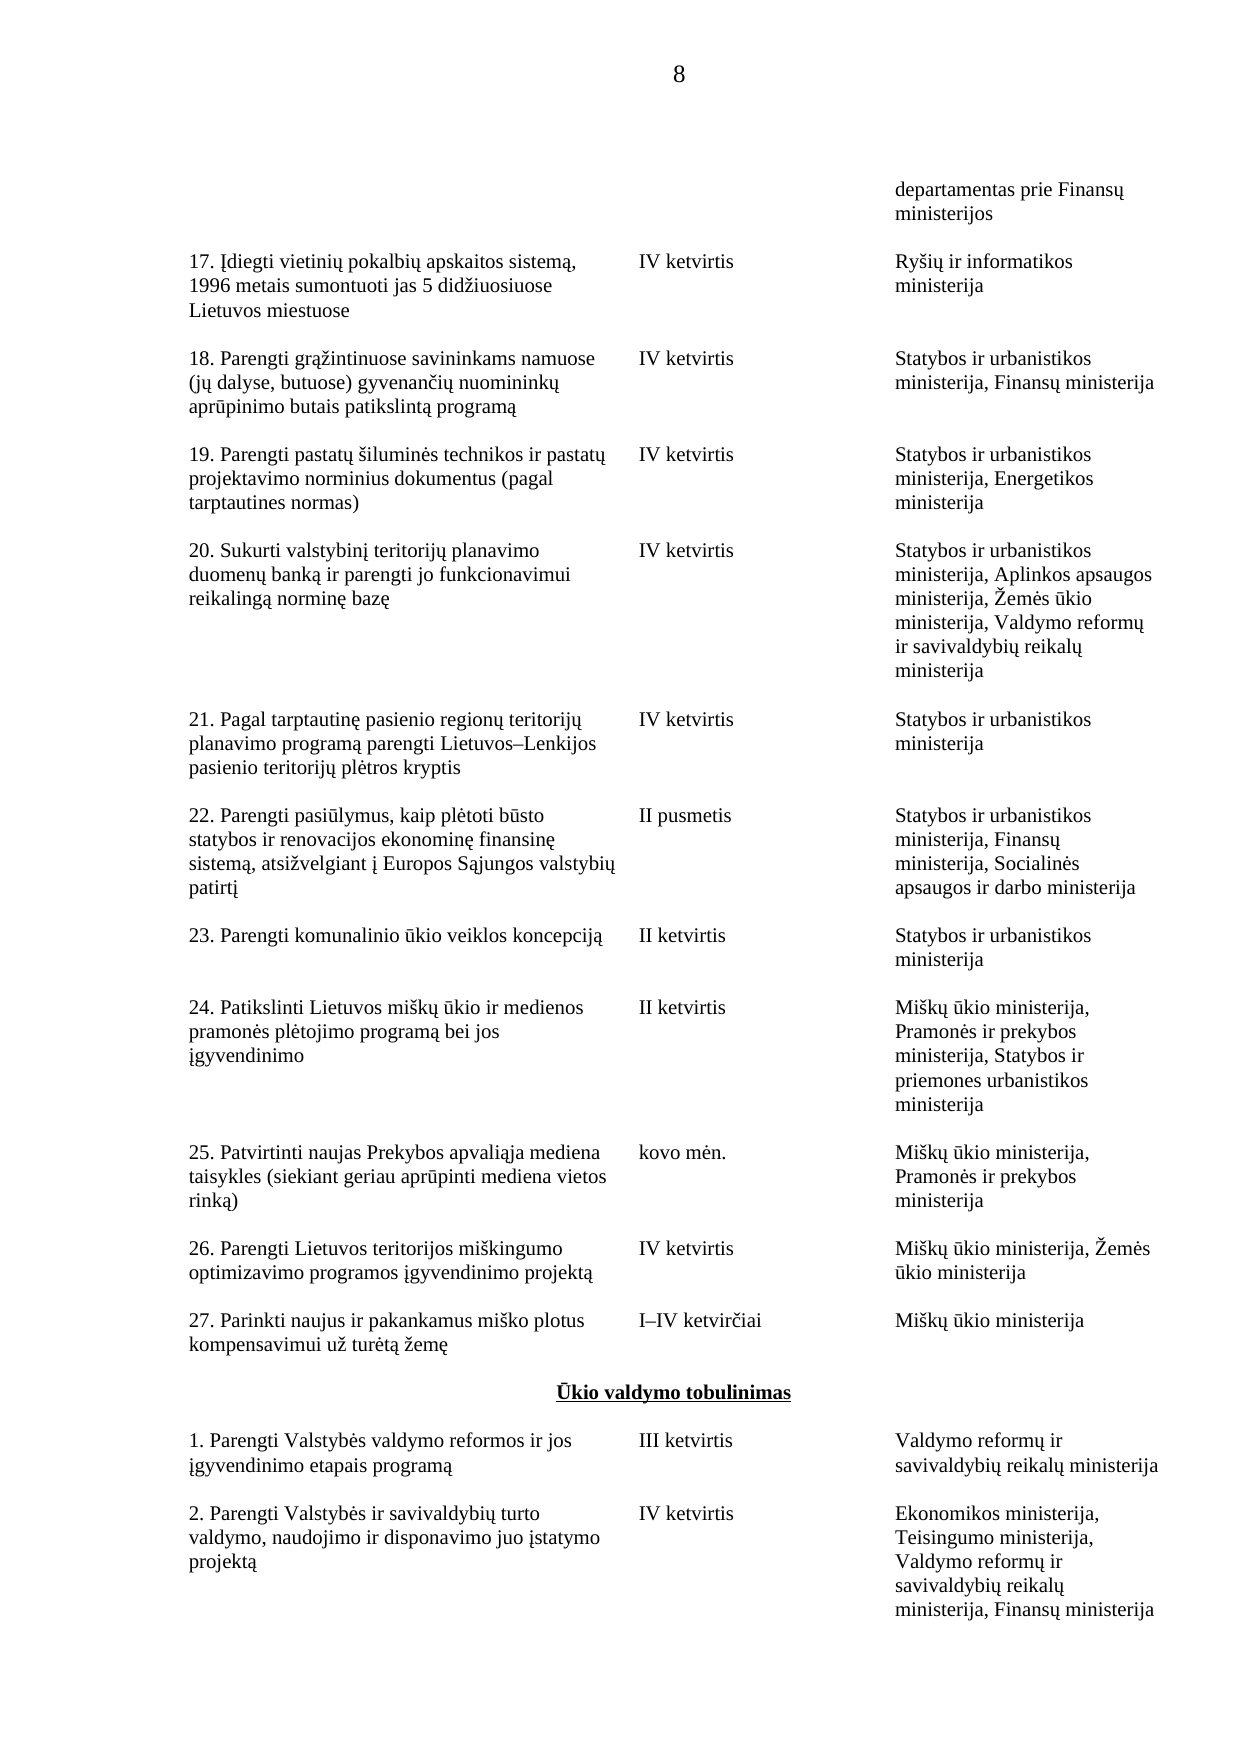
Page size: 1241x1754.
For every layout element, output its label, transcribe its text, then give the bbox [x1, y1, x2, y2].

table_cell [884, 971, 1170, 995]
table_cell [884, 899, 1170, 923]
table_cell [1170, 1356, 1181, 1380]
table_cell [177, 1404, 627, 1428]
table_cell [627, 225, 883, 249]
table_cell [884, 683, 1170, 707]
table_cell [627, 514, 883, 538]
table_cell [627, 779, 883, 803]
table_cell [1170, 1140, 1181, 1212]
table_cell [177, 225, 627, 249]
table_cell [1170, 1380, 1181, 1404]
table_cell [1170, 1116, 1181, 1140]
table_cell [1170, 418, 1181, 442]
table_cell [1170, 322, 1181, 346]
table_cell [884, 418, 1170, 442]
table_cell 24. Patikslinti Lietuvos miškų ūkio ir medienos pramonės plėtojimo programą bei jos įgyvendinimo [177, 995, 627, 1116]
table_cell [1170, 899, 1181, 923]
table_cell [627, 1212, 883, 1236]
table_cell [1170, 538, 1181, 682]
table_cell [884, 1404, 1170, 1428]
table_cell 18. Parengti grąžintinuose savininkams namuose (jų dalyse, butuose) gyvenančių nuomininkų aprūpinimo butais patikslintą programą [177, 346, 627, 418]
table_cell Statybos ir urbanistikos ministerija, Finansų ministerija [884, 346, 1170, 418]
table_cell departamentas prie Finansų ministerijos [884, 177, 1170, 225]
table_cell Statybos ir urbanistikos ministerija, Energetikos ministerija [884, 442, 1170, 514]
table_cell Ekonomikos ministerija, Teisingumo ministerija, Valdymo reformų ir savivaldybių reikalų ministerija, Finansų ministerija [884, 1501, 1170, 1621]
table_cell [177, 514, 627, 538]
table_cell IV ketvirtis [627, 1501, 883, 1621]
table_cell [627, 1404, 883, 1428]
table_cell [627, 683, 883, 707]
table_cell [627, 1116, 883, 1140]
table_cell [177, 418, 627, 442]
table_cell [177, 779, 627, 803]
table_cell Statybos ir urbanistikos ministerija [884, 923, 1170, 971]
table_cell Statybos ir urbanistikos ministerija [884, 707, 1170, 779]
table_cell [1170, 1429, 1181, 1477]
table_cell Statybos ir urbanistikos ministerija, Aplinkos apsaugos ministerija, Žemės ūkio ministerija, Valdymo reformų ir savivaldybių reikalų ministerija [884, 538, 1170, 682]
table_cell [1170, 923, 1181, 971]
table_cell 1. Parengti Valstybės valdymo reformos ir jos įgyvendinimo etapais programą [177, 1429, 627, 1477]
table_cell [1170, 442, 1181, 514]
table_cell [627, 899, 883, 923]
table_cell [884, 1116, 1170, 1140]
table_cell IV ketvirtis [627, 1236, 883, 1284]
table_cell 25. Patvirtinti naujas Prekybos apvaliąja mediena taisykles (siekiant geriau aprūpinti mediena vietos rinką) [177, 1140, 627, 1212]
table_cell [627, 1356, 883, 1380]
table_cell 22. Parengti pasiūlymus, kaip plėtoti būsto statybos ir renovacijos ekonominę finansinę sistemą, atsižvelgiant į Europos Sąjungos valstybių patirtį [177, 803, 627, 899]
table_cell [177, 683, 627, 707]
table_cell [1170, 971, 1181, 995]
table_cell [1170, 346, 1181, 418]
table_cell [1170, 249, 1181, 322]
table_cell IV ketvirtis [627, 538, 883, 682]
table_cell [177, 322, 627, 346]
table_cell Miškų ūkio ministerija, Pramonės ir prekybos ministerija [884, 1140, 1170, 1212]
table_cell [177, 1116, 627, 1140]
table_cell [177, 899, 627, 923]
table_cell III ketvirtis [627, 1429, 883, 1477]
table_cell 26. Parengti Lietuvos teritorijos miškingumo optimizavimo programos įgyvendinimo projektą [177, 1236, 627, 1284]
table_cell IV ketvirtis [627, 346, 883, 418]
table_cell Miškų ūkio ministerija [884, 1308, 1170, 1356]
table_cell [627, 322, 883, 346]
table_cell [177, 1356, 627, 1380]
table_cell [177, 971, 627, 995]
table_cell [1170, 1284, 1181, 1308]
table_cell [627, 971, 883, 995]
table_cell Miškų ūkio ministerija, Pramonės ir prekybos ministerija, Statybos ir priemones urbanistikos ministerija [884, 995, 1170, 1116]
table_cell [884, 1284, 1170, 1308]
table_cell [627, 418, 883, 442]
table_cell [884, 1212, 1170, 1236]
table_cell [1170, 683, 1181, 707]
table_cell kovo mėn. [627, 1140, 883, 1212]
table_cell 17. Įdiegti vietinių pokalbių apskaitos sistemą, 1996 metais sumontuoti jas 5 didžiuosiuose Lietuvos miestuose [177, 249, 627, 322]
table_cell Miškų ūkio ministerija, Žemės ūkio ministerija [884, 1236, 1170, 1284]
table_cell [1170, 707, 1181, 779]
table_cell 2. Parengti Valstybės ir savivaldybių turto valdymo, naudojimo ir disponavimo juo įstatymo projektą [177, 1501, 627, 1621]
table_cell Ryšių ir informatikos ministerija [884, 249, 1170, 322]
table_cell [884, 1477, 1170, 1501]
table_cell Valdymo reformų ir savivaldybių reikalų ministerija [884, 1429, 1170, 1477]
table_cell [884, 514, 1170, 538]
table_cell II ketvirtis [627, 995, 883, 1116]
table_cell 23. Parengti komunalinio ūkio veiklos koncepciją [177, 923, 627, 971]
table_cell [177, 1284, 627, 1308]
table_cell II pusmetis [627, 803, 883, 899]
table_cell II ketvirtis [627, 923, 883, 971]
table_cell [1170, 779, 1181, 803]
table_cell Statybos ir urbanistikos ministerija, Finansų ministerija, Socialinės apsaugos ir darbo ministerija [884, 803, 1170, 899]
table_cell IV ketvirtis [627, 442, 883, 514]
table_cell [1170, 1212, 1181, 1236]
table_cell [884, 779, 1170, 803]
table_cell [884, 225, 1170, 249]
table_cell IV ketvirtis [627, 707, 883, 779]
table_cell 27. Parinkti naujus ir pakankamus miško plotus kompensavimui už turėtą žemę [177, 1308, 627, 1356]
table_cell [1170, 1501, 1181, 1621]
table_cell 19. Parengti pastatų šiluminės technikos ir pastatų projektavimo norminius dokumentus (pagal tarptautines normas) [177, 442, 627, 514]
table_cell [1170, 514, 1181, 538]
table_cell 20. Sukurti valstybinį teritorijų planavimo duomenų banką ir parengti jo funkcionavimui reikalingą norminę bazę [177, 538, 627, 682]
table_cell [1170, 1236, 1181, 1284]
table_cell [1170, 1308, 1181, 1356]
table_cell [177, 1477, 627, 1501]
table_cell IV ketvirtis [627, 249, 883, 322]
table_cell [627, 177, 883, 225]
table_cell [1170, 1404, 1181, 1428]
table_cell [884, 322, 1170, 346]
table_cell [627, 1284, 883, 1308]
table_cell [1170, 803, 1181, 899]
table_cell [1170, 995, 1181, 1116]
table_cell [627, 1477, 883, 1501]
table_cell Ūkio valdymo tobulinimas [177, 1380, 1170, 1404]
table_cell [1170, 225, 1181, 249]
table_cell 21. Pagal tarptautinę pasienio regionų teritorijų planavimo programą parengti Lietuvos–Lenkijos pasienio teritorijų plėtros kryptis [177, 707, 627, 779]
table_cell [884, 1356, 1170, 1380]
table_cell [1170, 1477, 1181, 1501]
table_cell [177, 1212, 627, 1236]
table_cell I–IV ketvirčiai [627, 1308, 883, 1356]
table_cell [177, 177, 627, 225]
table_cell [1170, 177, 1181, 225]
